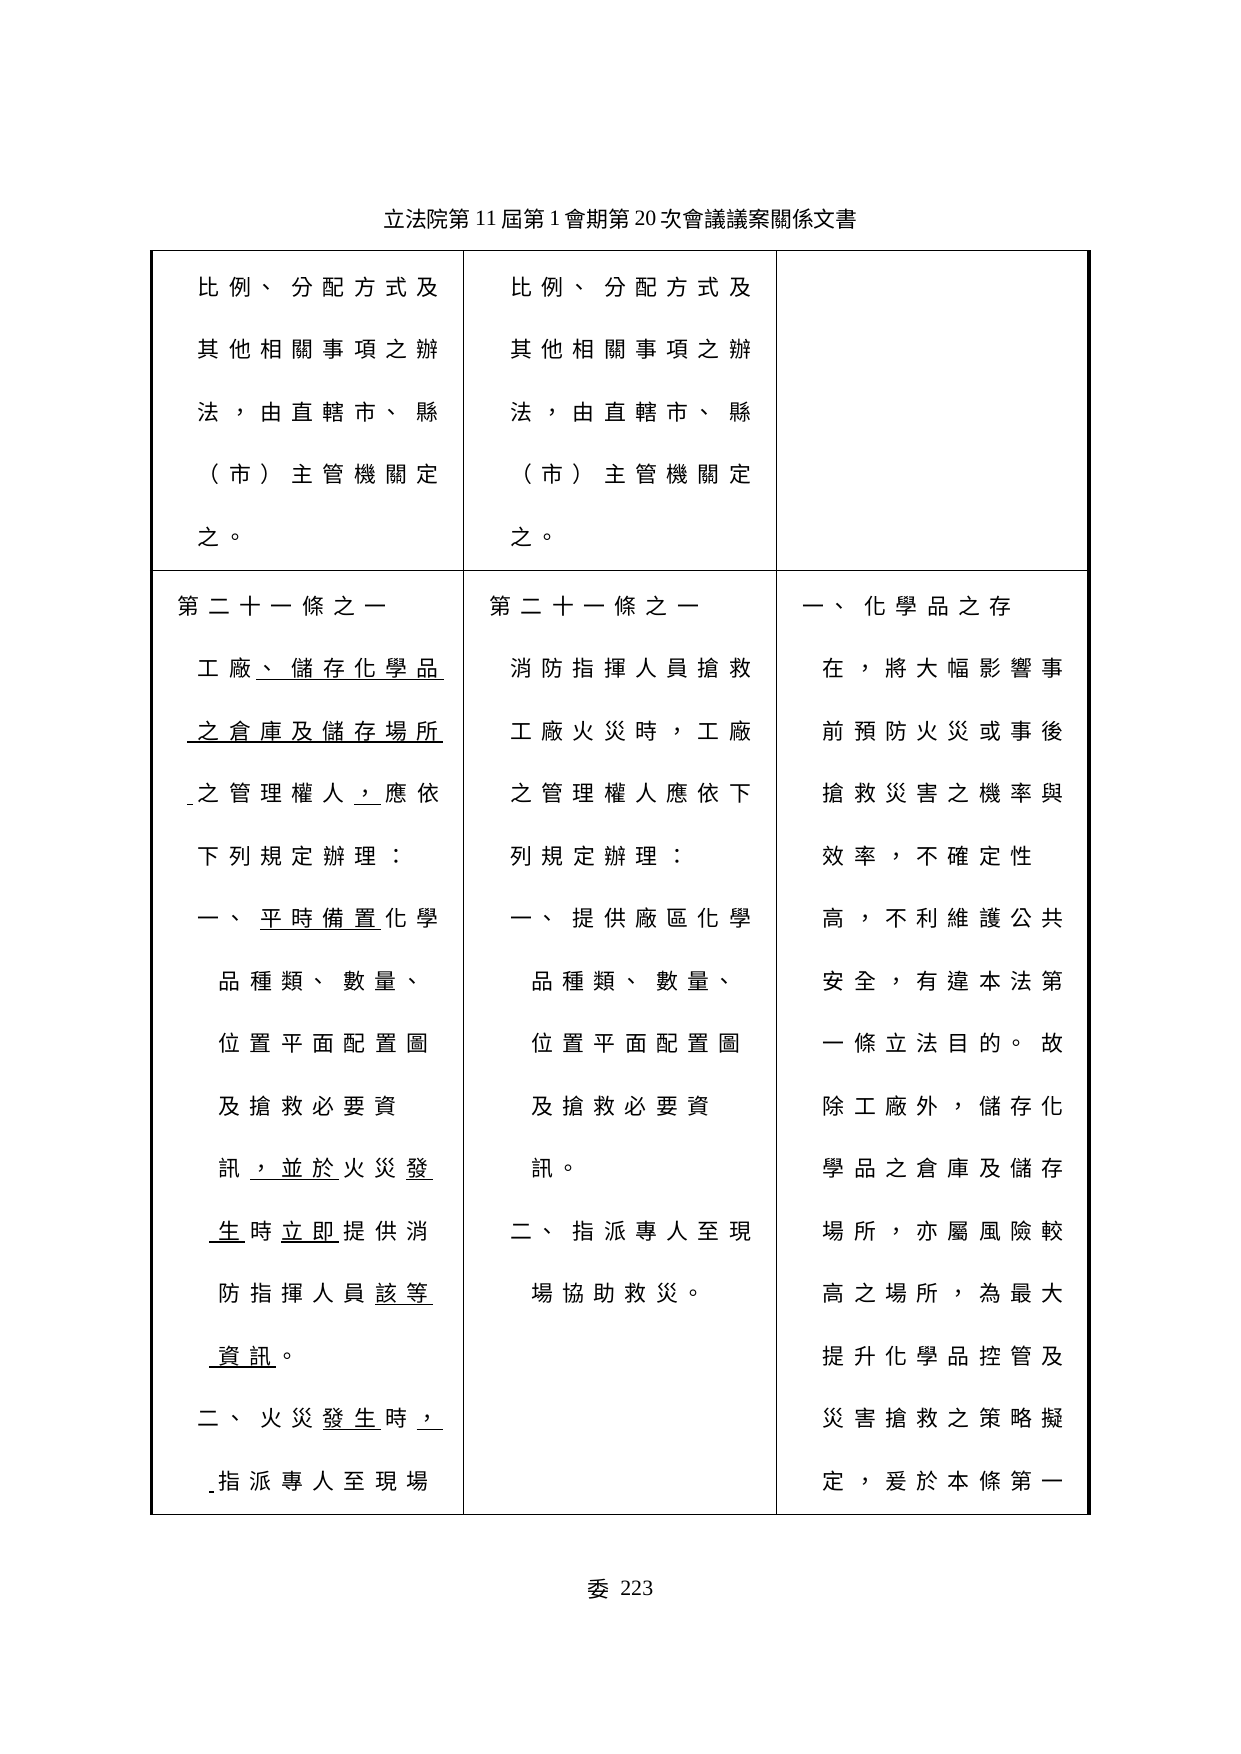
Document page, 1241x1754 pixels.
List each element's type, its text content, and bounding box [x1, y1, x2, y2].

table_cell 第二十一條之一 消防指揮人員搶救工廠火災時，工廠之管理權人應依下列規定辦理： 一、提供廠區化學品種類、數量、位置平面配置圖及搶救必要資訊。 二、指派專人至現場協助救災。 [464, 571, 776, 1514]
table_cell 一、化學品之存在，將大幅影響事前預防火災或事後搶救災害之機率與效率，不確定性高，不利維護公共安全，有違本法第一條立法目的。故除工廠外，儲存化學品之倉庫及儲存場所，亦屬風險較高之場所，為最大提升化學品控管及災害搶救之策略擬定，爰於本條第一 [777, 571, 1087, 1514]
table_cell 比例、分配方式及其他相關事項之辦法，由直轄市、縣（市）主管機關定之。 [153, 251, 463, 569]
table_cell [777, 251, 1087, 569]
table_cell 比例、分配方式及其他相關事項之辦法，由直轄市、縣（市）主管機關定之。 [464, 251, 776, 569]
table_cell 第二十一條之一 工廠、儲存化學品之倉庫及儲存場所之管理權人，應依下列規定辦理： 一、平時備置化學品種類、數量、位置平面配置圖及搶救必要資訊，並於火災發生時立即提供消防指揮人員該等資訊。 二、火災發生時，指派專人至現場 [153, 571, 463, 1514]
